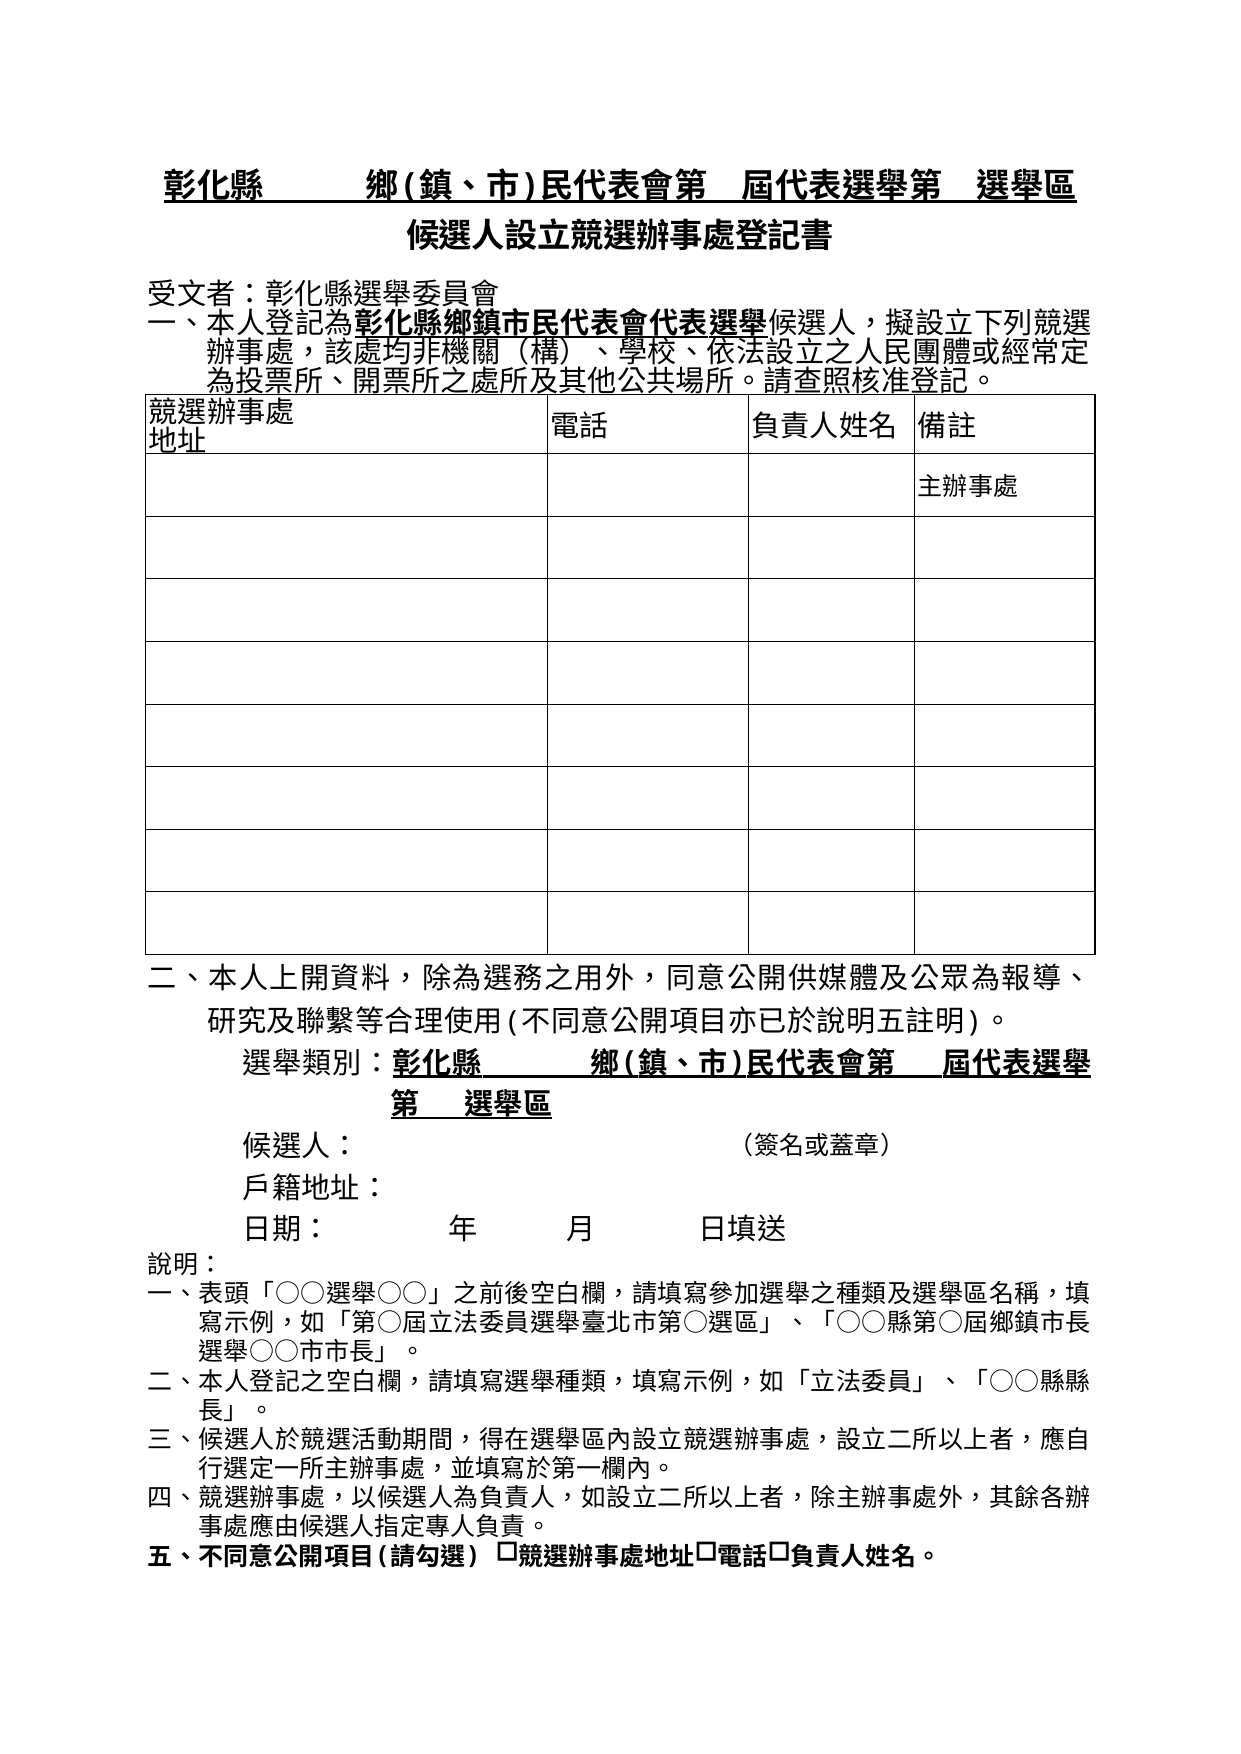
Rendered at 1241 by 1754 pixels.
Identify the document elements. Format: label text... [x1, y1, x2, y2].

text 受文者：彰化縣選舉委員會 [148, 277, 1092, 306]
table_cell [749, 517, 914, 578]
table_cell [146, 517, 547, 578]
table_cell [548, 705, 748, 766]
text 彰化縣 鄉(鎮、市)民代表會第 屆代表選舉第 選舉區 [148, 158, 1092, 208]
table_cell [548, 454, 748, 516]
table_header 競選辦事處 地址 [146, 395, 547, 453]
text 候選人設立競選辦事處登記書 [148, 208, 1092, 258]
table_cell 主辦事處 [915, 454, 1094, 516]
text 說明： [148, 1248, 1092, 1277]
table_header 負責人姓名 [749, 395, 914, 453]
table_cell [749, 454, 914, 516]
text 戶籍地址： [243, 1164, 1092, 1206]
text 四、競選辦事處，以候選人為負責人，如設立二所以上者，除主辦事處外，其餘各辦事處應由候選人指定專人負責。 [148, 1481, 1092, 1539]
table_cell [146, 454, 547, 516]
table_cell [146, 705, 547, 766]
table_cell [749, 579, 914, 641]
table_cell [915, 892, 1094, 954]
table_cell [146, 892, 547, 954]
text 選舉類別：彰化縣 鄉(鎮、市)民代表會第 屆代表選舉第 選舉區 [243, 1039, 1092, 1123]
text 日期： 年 月 日填送 [243, 1206, 1092, 1248]
table_cell [146, 767, 547, 829]
table_cell [915, 579, 1094, 641]
table_cell [749, 830, 914, 891]
table_cell [915, 517, 1094, 578]
table_cell [146, 579, 547, 641]
text 三、候選人於競選活動期間，得在選舉區內設立競選辦事處，設立二所以上者，應自行選定一所主辦事處，並填寫於第一欄內。 [148, 1423, 1092, 1481]
table_cell [146, 642, 547, 703]
table_cell [749, 767, 914, 829]
table_cell [548, 830, 748, 891]
table_cell [749, 642, 914, 703]
text 二、本人上開資料，除為選務之用外，同意公開供媒體及公眾為報導、研究及聯繫等合理使用(不同意公開項目亦已於說明五註明)。 [148, 955, 1092, 1039]
table_cell [915, 830, 1094, 891]
table_cell [548, 579, 748, 641]
table_cell [915, 705, 1094, 766]
table_cell [146, 830, 547, 891]
table_cell [548, 892, 748, 954]
table_header 備註 [915, 395, 1094, 453]
table_cell [749, 705, 914, 766]
text 二、本人登記之空白欄，請填寫選舉種類，填寫示例，如「立法委員」、「○○縣縣長」。 [148, 1364, 1092, 1423]
table_cell [548, 517, 748, 578]
table_cell [915, 642, 1094, 703]
text 五、不同意公開項目(請勾選) 競選辦事處地址電話負責人姓名。 [148, 1539, 1092, 1569]
table_cell [548, 642, 748, 703]
table_cell [915, 767, 1094, 829]
text 候選人： （簽名或蓋章） [243, 1123, 1092, 1164]
table_cell [749, 892, 914, 954]
text 一、本人登記為彰化縣鄉鎮市民代表會代表選舉候選人，擬設立下列競選辦事處，該處均非機關（構）、學校、依法設立之人民團體或經常定為投票所、開票所之處所及其他公共場所。請查照核准登記。 [148, 306, 1092, 394]
table_header 電話 [548, 395, 748, 453]
table_cell [548, 767, 748, 829]
text 一、表頭「○○選舉○○」之前後空白欄，請填寫參加選舉之種類及選舉區名稱，填寫示例，如「第○屆立法委員選舉臺北市第○選區」、「○○縣第○屆鄉鎮市長選舉○○市市長」。 [148, 1277, 1092, 1364]
